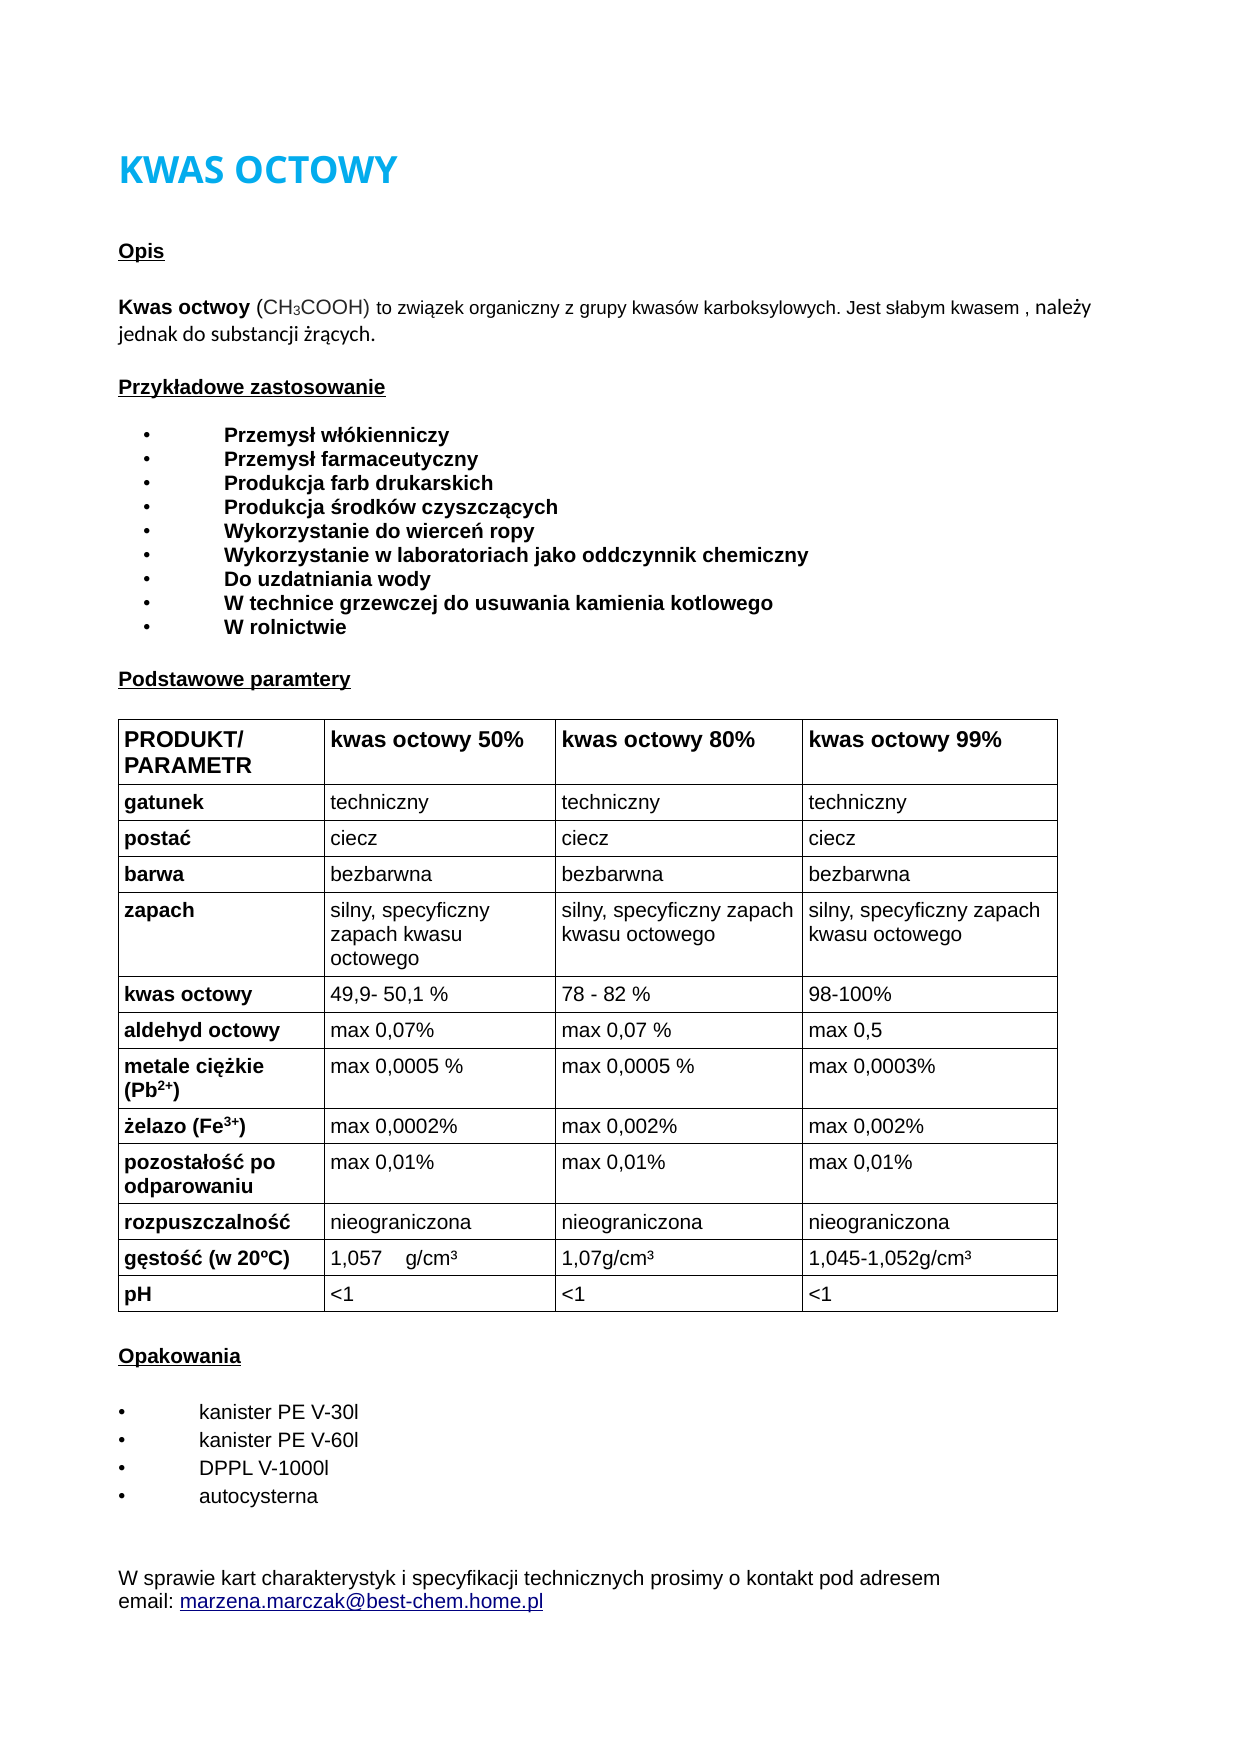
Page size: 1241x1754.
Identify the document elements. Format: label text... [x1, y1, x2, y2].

text Opakowania [118, 1340, 1122, 1368]
table_cell barwa [119, 857, 324, 892]
text W sprawie kart charakterystyk i specyfikacji technicznych prosimy o kontakt pod adresem [118, 1565, 1122, 1589]
list autocysterna [118, 1480, 1122, 1508]
table_header PRODUKT/ PARAMETR [119, 720, 324, 784]
table_cell max 0,002% [556, 1109, 802, 1143]
table_cell nieograniczona [803, 1204, 1057, 1239]
table_cell metale ciężkie (Pb2+) [119, 1049, 324, 1107]
text Podstawowe paramtery [118, 663, 1122, 691]
table_cell 1,045-1,052g/cm³ [803, 1240, 1057, 1275]
table_cell zapach [119, 893, 324, 976]
table_cell aldehyd octowy [119, 1013, 324, 1047]
table_cell max 0,01% [325, 1144, 555, 1203]
table_cell gęstość (w 20ºC) [119, 1240, 324, 1275]
table_cell <1 [556, 1276, 802, 1311]
table_cell bezbarwna [556, 857, 802, 892]
text email: marzena.marczak@best-chem.home.pl [118, 1589, 1122, 1613]
list DPPL V-1000l [118, 1452, 1122, 1480]
table_cell bezbarwna [803, 857, 1057, 892]
table_cell max 0,01% [556, 1144, 802, 1203]
list kanister PE V-30l [118, 1396, 1122, 1424]
table_cell max 0,0005 % [556, 1049, 802, 1107]
table_cell 49,9- 50,1 % [325, 977, 555, 1012]
table_cell silny, specyficzny zapach kwasu octowego [556, 893, 802, 976]
table_cell bezbarwna [325, 857, 555, 892]
table_cell max 0,07% [325, 1013, 555, 1047]
table_cell max 0,5 [803, 1013, 1057, 1047]
table_cell ciecz [325, 821, 555, 856]
list Przemysł farmaceutyczny [143, 447, 1122, 471]
table_cell kwas octowy [119, 977, 324, 1012]
list Wykorzystanie do wierceń ropy [143, 519, 1122, 543]
text Kwas octwoy (CH3COOH) to związek organiczny z grupy kwasów karboksylowych. Jest słabym kwasem , należy jednak do substancji żrących. [118, 291, 1122, 346]
table_header kwas octowy 80% [556, 720, 802, 784]
list Wykorzystanie w laboratoriach jako oddczynnik chemiczny [143, 543, 1122, 567]
text Przykładowe zastosowanie [118, 370, 1122, 398]
table_cell żelazo (Fe3+) [119, 1109, 324, 1143]
table_cell techniczny [325, 785, 555, 820]
table_cell pozostałość po odparowaniu [119, 1144, 324, 1203]
table_cell max 0,0002% [325, 1109, 555, 1143]
table_cell max 0,01% [803, 1144, 1057, 1203]
subtitle KWAS OCTOWY [118, 143, 1122, 194]
table_header kwas octowy 99% [803, 720, 1057, 784]
table_cell ciecz [556, 821, 802, 856]
list Do uzdatniania wody [143, 567, 1122, 591]
table_cell <1 [325, 1276, 555, 1311]
text Opis [118, 235, 1122, 263]
table_header kwas octowy 50% [325, 720, 555, 784]
table_cell nieograniczona [556, 1204, 802, 1239]
table_cell max 0,0005 % [325, 1049, 555, 1107]
table_cell ciecz [803, 821, 1057, 856]
table_cell 1,07g/cm³ [556, 1240, 802, 1275]
list Produkcja farb drukarskich [143, 471, 1122, 495]
table_cell techniczny [556, 785, 802, 820]
list Produkcja środków czyszczących [143, 495, 1122, 519]
table_cell 1,057 g/cm³ [325, 1240, 555, 1275]
list kanister PE V-60l [118, 1424, 1122, 1452]
table_cell max 0,002% [803, 1109, 1057, 1143]
table_cell pH [119, 1276, 324, 1311]
table_cell 78 - 82 % [556, 977, 802, 1012]
list W rolnictwie [143, 615, 1122, 639]
table_cell silny, specyficzny zapach kwasu octowego [325, 893, 555, 976]
list Przemysł włókienniczy [143, 422, 1122, 447]
list W technice grzewczej do usuwania kamienia kotlowego [143, 591, 1122, 615]
table_cell techniczny [803, 785, 1057, 820]
table_cell silny, specyficzny zapach kwasu octowego [803, 893, 1057, 976]
table_cell nieograniczona [325, 1204, 555, 1239]
table_cell <1 [803, 1276, 1057, 1311]
table_cell max 0,0003% [803, 1049, 1057, 1107]
table_cell rozpuszczalność [119, 1204, 324, 1239]
table_cell 98-100% [803, 977, 1057, 1012]
table_cell postać [119, 821, 324, 856]
table_cell gatunek [119, 785, 324, 820]
table_cell max 0,07 % [556, 1013, 802, 1047]
